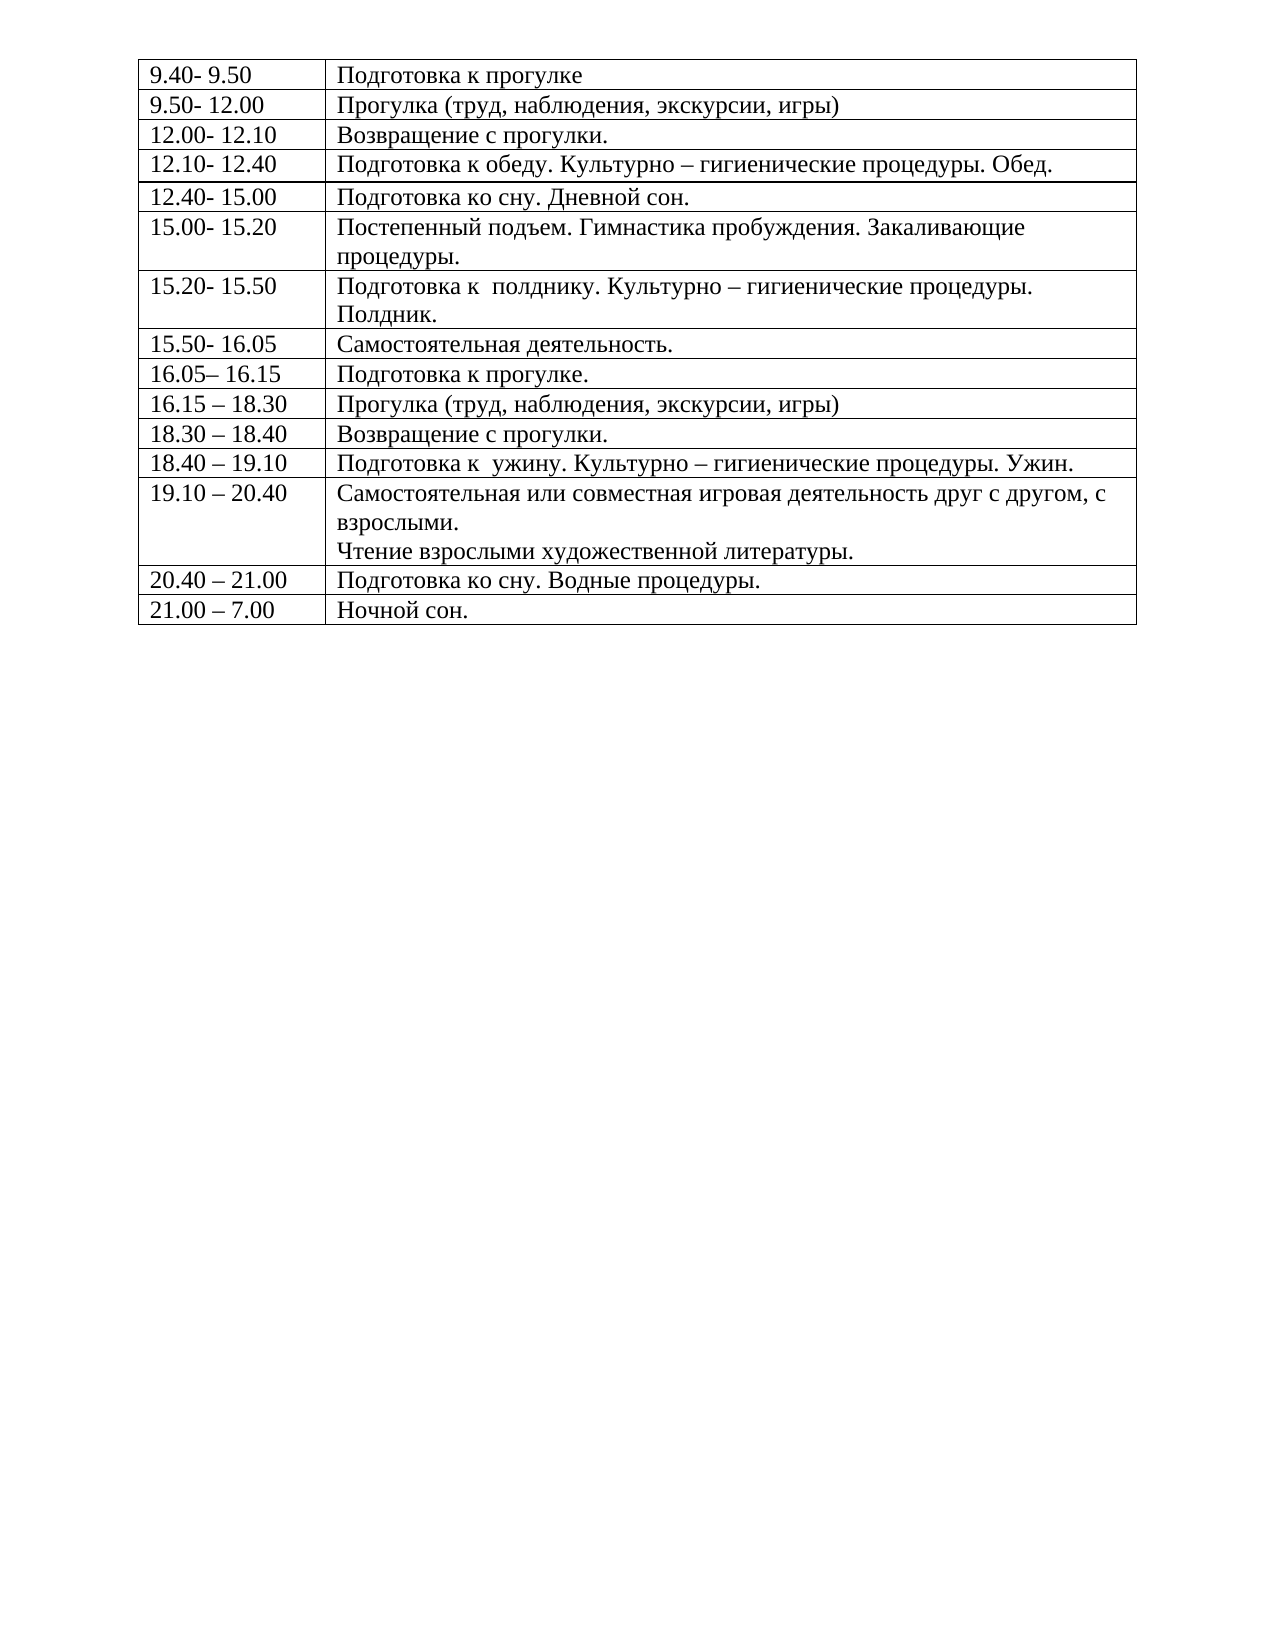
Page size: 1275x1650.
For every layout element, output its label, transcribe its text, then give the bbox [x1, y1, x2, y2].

table_cell Подготовка к прогулке [326, 60, 1136, 89]
table_cell 12.00- 12.10 [139, 120, 325, 148]
table_cell 15.00- 15.20 [139, 212, 325, 270]
table_cell 16.05– 16.15 [139, 359, 325, 388]
table_cell 19.10 – 20.40 [139, 478, 325, 564]
table_cell 18.40 – 19.10 [139, 449, 325, 477]
table_cell Подготовка к прогулке. [326, 359, 1136, 388]
table_cell Подготовка к ужину. Культурно – гигиенические процедуры. Ужин. [326, 449, 1136, 477]
table_cell 20.40 – 21.00 [139, 566, 325, 594]
table_cell Подготовка к полднику. Культурно – гигиенические процедуры. Полдник. [326, 271, 1136, 328]
table_cell 12.40- 15.00 [139, 183, 325, 211]
table_cell 9.50- 12.00 [139, 90, 325, 119]
table_cell Подготовка ко сну. Водные процедуры. [326, 566, 1136, 594]
table_cell Постепенный подъем. Гимнастика пробуждения. Закаливающие процедуры. [326, 212, 1136, 270]
table_cell 18.30 – 18.40 [139, 419, 325, 447]
table_cell Подготовка ко сну. Дневной сон. [326, 183, 1136, 211]
table_cell 12.10- 12.40 [139, 150, 325, 181]
table_cell Самостоятельная деятельность. [326, 329, 1136, 358]
table_cell Возвращение с прогулки. [326, 120, 1136, 148]
table_cell 15.20- 15.50 [139, 271, 325, 328]
table_cell Ночной сон. [326, 595, 1136, 624]
table_cell 15.50- 16.05 [139, 329, 325, 358]
table_cell Подготовка к обеду. Культурно – гигиенические процедуры. Обед. [326, 150, 1136, 181]
table_cell 16.15 – 18.30 [139, 389, 325, 418]
table_cell Прогулка (труд, наблюдения, экскурсии, игры) [326, 389, 1136, 418]
table_cell Прогулка (труд, наблюдения, экскурсии, игры) [326, 90, 1136, 119]
table_cell Самостоятельная или совместная игровая деятельность друг с другом, с взрослыми. Чтение взрослыми художественной литературы. [326, 478, 1136, 564]
table_cell Возвращение с прогулки. [326, 419, 1136, 447]
table_cell 21.00 – 7.00 [139, 595, 325, 624]
table_cell 9.40- 9.50 [139, 60, 325, 89]
